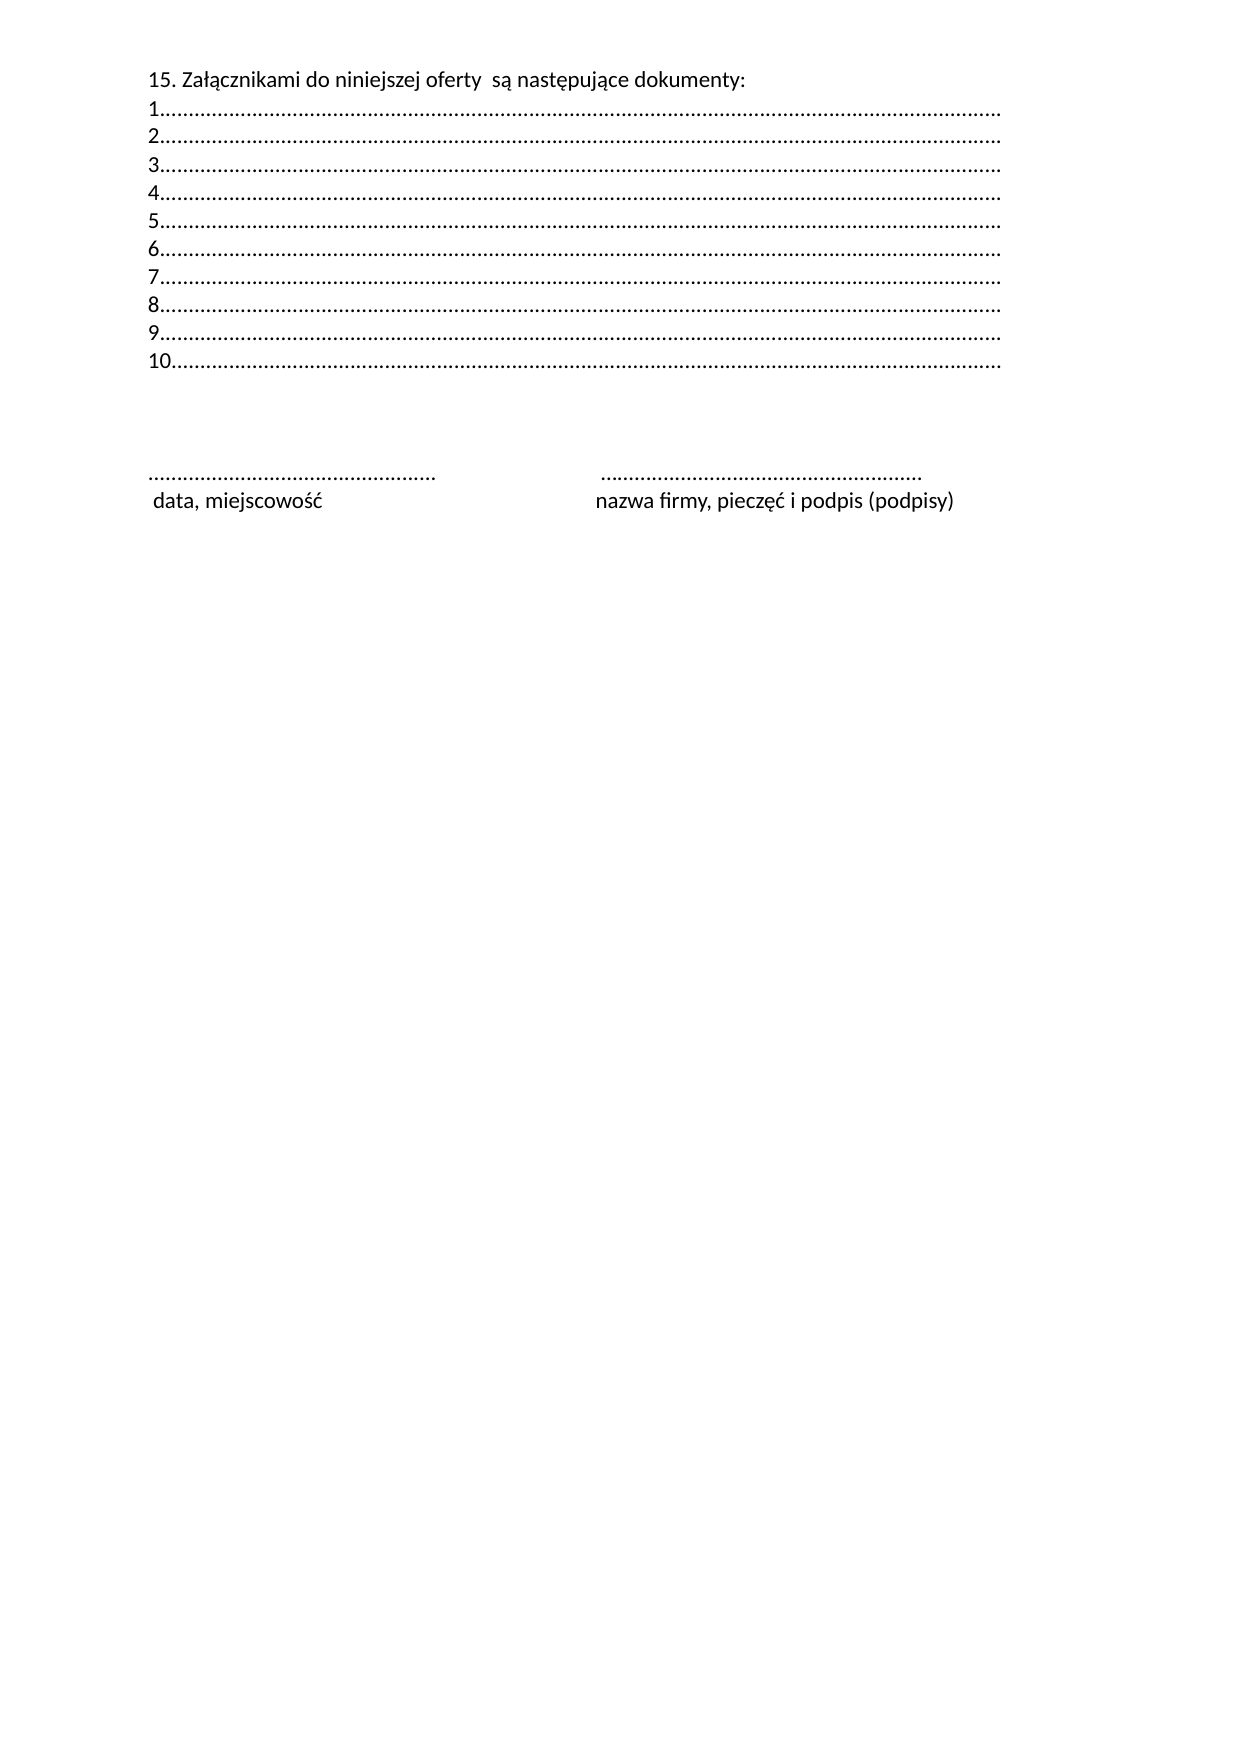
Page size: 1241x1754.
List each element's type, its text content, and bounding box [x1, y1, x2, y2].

text 10................................................................................................................................................ [148, 346, 1093, 374]
text 2.................................................................................................................................................. [148, 122, 1093, 150]
text data, miejscowość nazwa firmy, pieczęć i podpis (podpisy) [148, 486, 1093, 514]
text 5.................................................................................................................................................. [148, 206, 1093, 234]
text 3.................................................................................................................................................. [148, 150, 1093, 178]
text 15. Załącznikami do niniejszej oferty są następujące dokumenty: [148, 66, 1093, 94]
text 6.................................................................................................................................................. [148, 234, 1093, 262]
text .................................................. …..................................................... [148, 458, 1093, 486]
text 9.................................................................................................................................................. [148, 318, 1093, 346]
text 7.................................................................................................................................................. [148, 262, 1093, 290]
text 8.................................................................................................................................................. [148, 290, 1093, 318]
text 4.................................................................................................................................................. [148, 178, 1093, 206]
text 1.................................................................................................................................................. [148, 94, 1093, 122]
